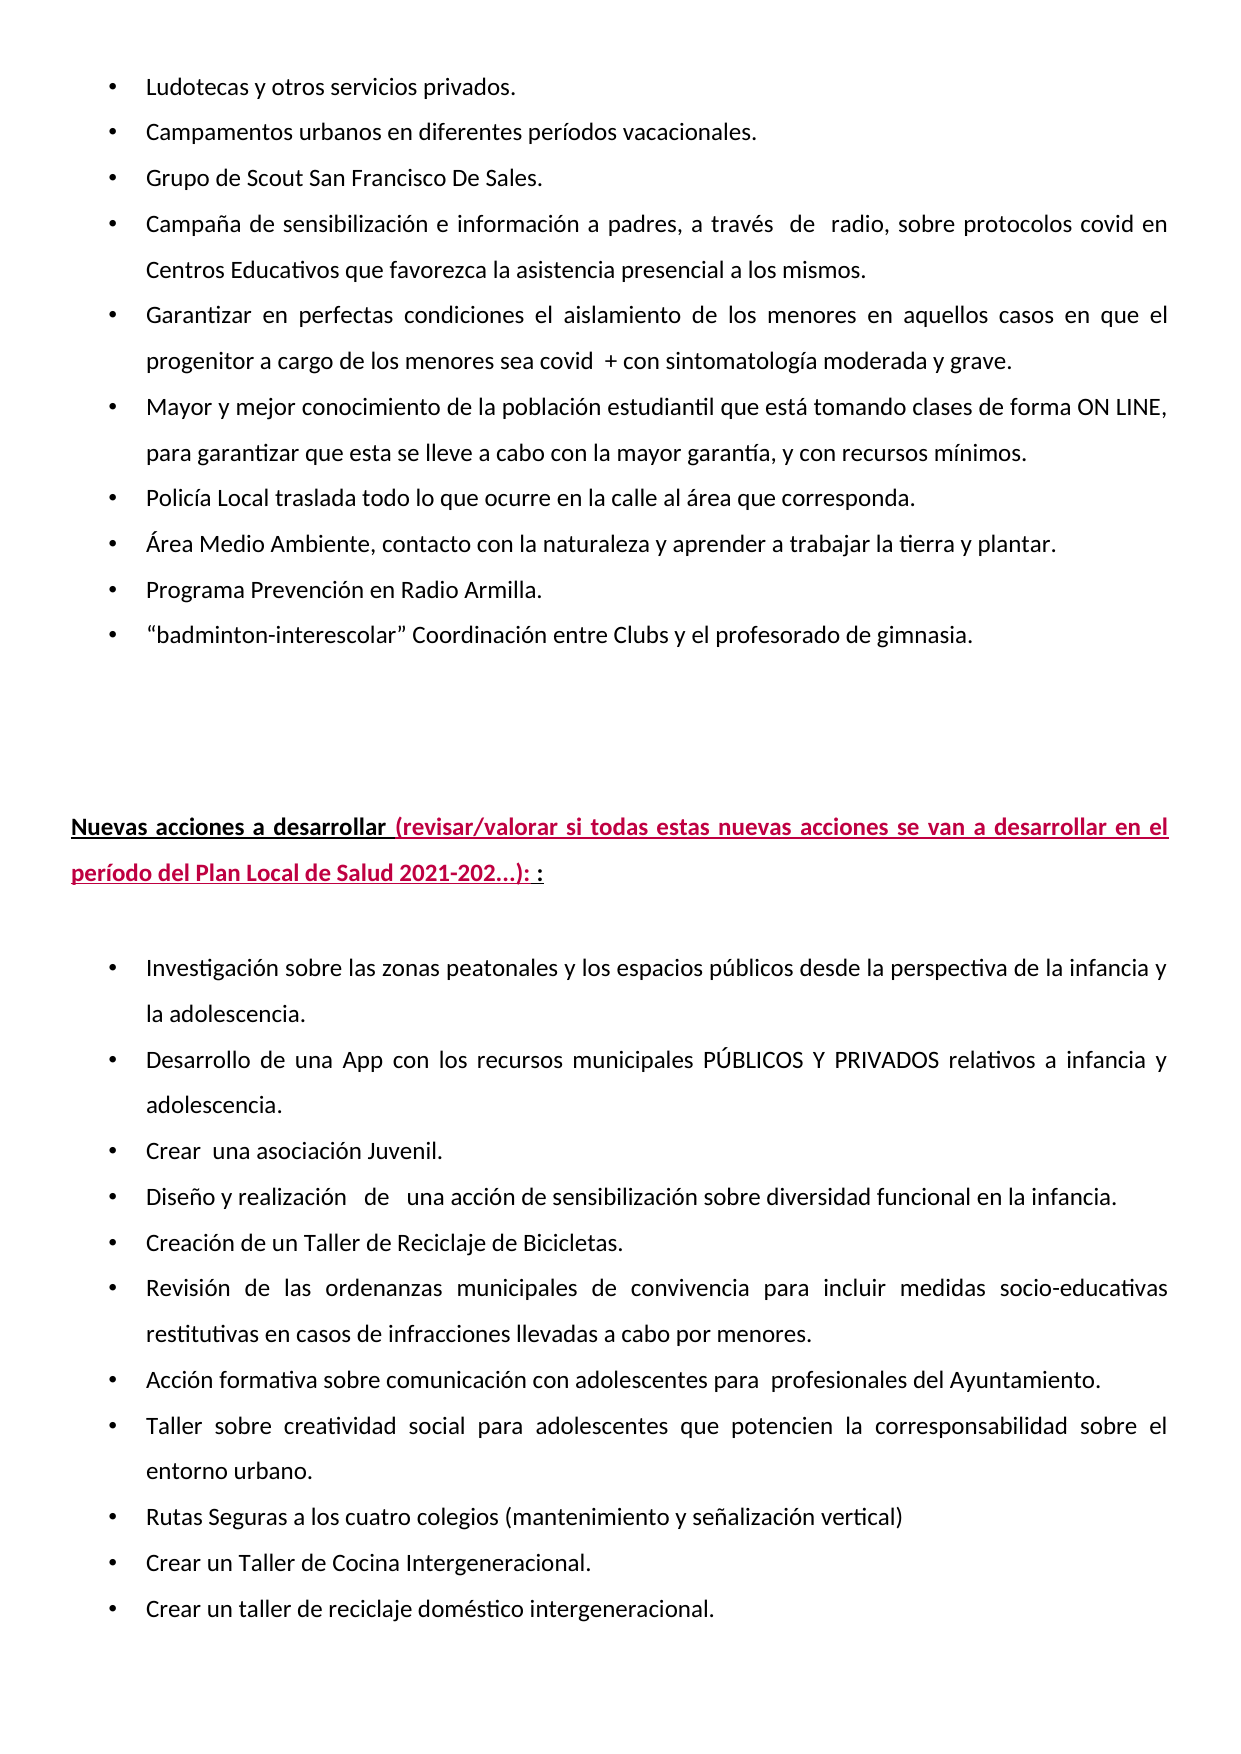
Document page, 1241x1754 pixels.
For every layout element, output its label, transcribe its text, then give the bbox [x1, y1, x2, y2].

list Crear una asociación Juvenil. [108, 1135, 1169, 1166]
text período del Plan Local de Salud 2021-202...): : [71, 839, 1169, 887]
list Diseño y realización de una acción de sensibilización sobre diversidad funcional en la infancia. [108, 1181, 1169, 1212]
list Garantizar en perfectas condiciones el aislamiento de los menores en aquellos casos en que el progenitor a cargo de los menores sea covid + con sintomatología moderada y grave. [108, 299, 1169, 376]
list Investigación sobre las zonas peatonales y los espacios públicos desde la perspectiva de la infancia y la adolescencia. [108, 952, 1169, 1029]
text Nuevas acciones a desarrollar (revisar/valorar si todas estas nuevas acciones se van a desarrollar en el [71, 811, 1169, 837]
list Ludotecas y otros servicios privados. [108, 71, 1169, 101]
list Crear un taller de reciclaje doméstico intergeneracional. [108, 1593, 1169, 1623]
list Desarrollo de una App con los recursos municipales PÚBLICOS Y PRIVADOS relativos a infancia y adolescencia. [108, 1044, 1169, 1120]
list Acción formativa sobre comunicación con adolescentes para profesionales del Ayuntamiento. [108, 1364, 1169, 1394]
list Rutas Seguras a los cuatro colegios (mantenimiento y señalización vertical) [108, 1501, 1169, 1532]
list Taller sobre creatividad social para adolescentes que potencien la corresponsabilidad sobre el entorno urbano. [108, 1410, 1169, 1486]
list Creación de un Taller de Reciclaje de Bicicletas. [108, 1227, 1169, 1257]
list Mayor y mejor conocimiento de la población estudiantil que está tomando clases de forma ON LINE, para garantizar que esta se lleve a cabo con la mayor garantía, y con recursos mínimos. [108, 391, 1169, 467]
list Área Medio Ambiente, contacto con la naturaleza y aprender a trabajar la tierra y plantar. [108, 528, 1169, 559]
list Campamentos urbanos en diferentes períodos vacacionales. [108, 117, 1169, 147]
list Revisión de las ordenanzas municipales de convivencia para incluir medidas socio-educativas restitutivas en casos de infracciones llevadas a cabo por menores. [108, 1273, 1169, 1349]
list Campaña de sensibilización e información a padres, a través de radio, sobre protocolos covid en Centros Educativos que favorezca la asistencia presencial a los mismos. [108, 208, 1169, 284]
list Programa Prevención en Radio Armilla. [108, 574, 1169, 604]
list Policía Local traslada todo lo que ocurre en la calle al área que corresponda. [108, 482, 1169, 513]
list “badminton-interescolar” Coordinación entre Clubs y el profesorado de gimnasia. [108, 619, 1169, 650]
list Crear un Taller de Cocina Intergeneracional. [108, 1547, 1169, 1577]
list Grupo de Scout San Francisco De Sales. [108, 162, 1169, 193]
